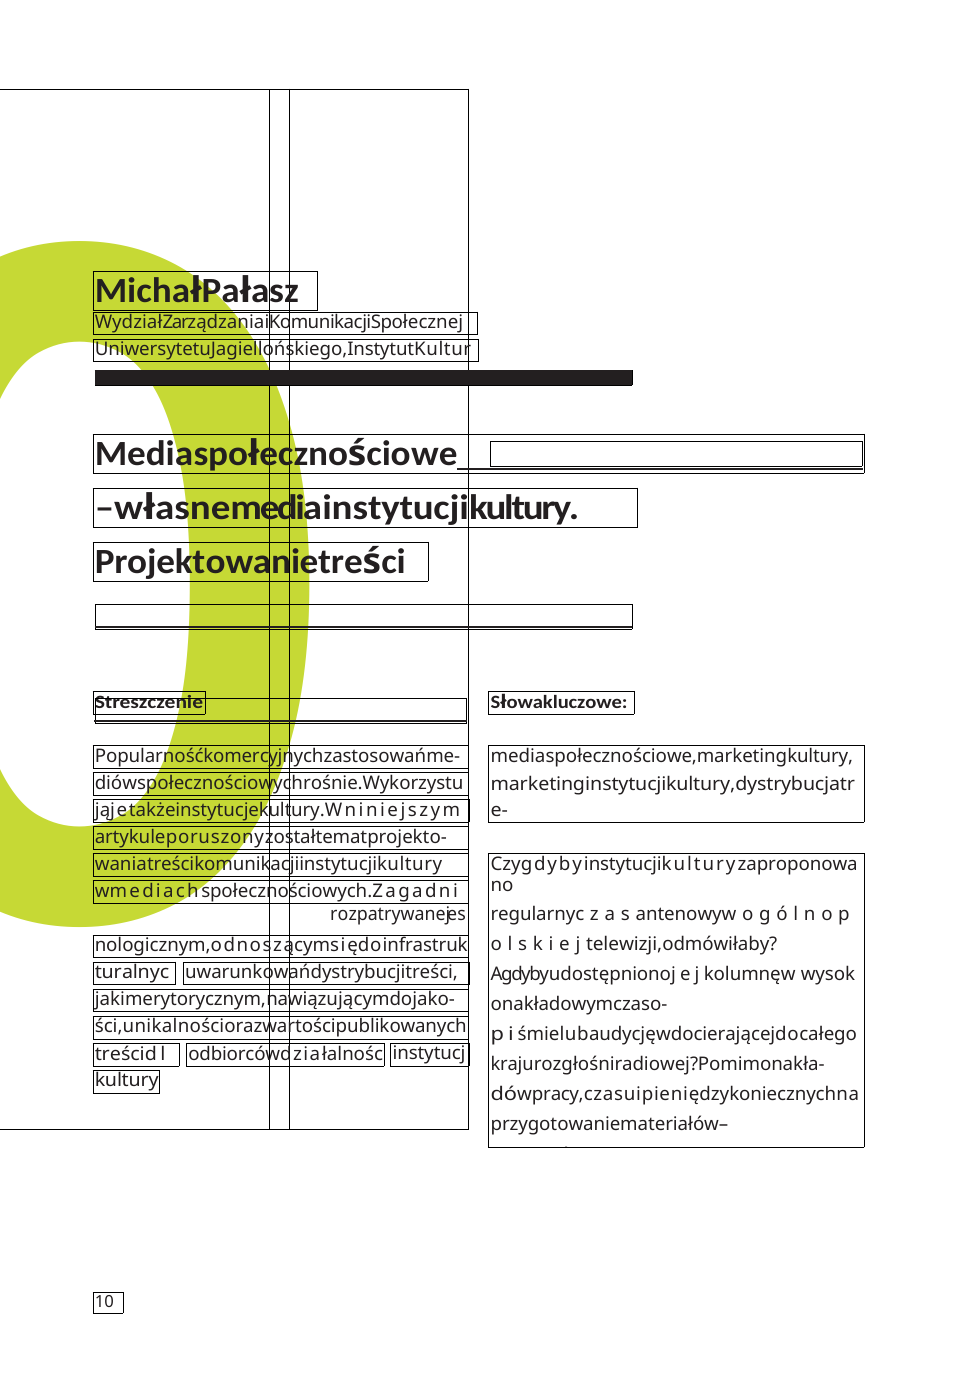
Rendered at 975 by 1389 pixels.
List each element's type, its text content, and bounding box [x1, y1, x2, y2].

text waniatreścikomunikacjiinstytucjikultury [94, 854, 468, 874]
text 9 [271, 630, 289, 698]
text 0rozpatrywanejestzarównowaspekcietech- [290, 90, 468, 312]
text MichałPałasz [94, 272, 317, 310]
text 0rozpatrywanejestzarównowaspekcietech- [290, 386, 468, 433]
text 0rozpatrywanejestzarównowaspekcietech- [290, 904, 468, 934]
text Streszczenie [96, 699, 205, 713]
text 9 [271, 474, 289, 488]
text 9 [271, 582, 289, 604]
text mediaspołecznościowe,marketingkultury, [490, 746, 864, 766]
text 0rozpatrywanejestzarównowaspekcietech- [296, 699, 466, 720]
text ści,unikalnościorazwartościpublikowanych [94, 1017, 468, 1037]
text wmediachspołecznościowych.Zagadnienie [94, 881, 468, 903]
text 9 [271, 528, 289, 542]
text odbiorcówdziałalności [188, 1044, 383, 1066]
text 9 [271, 1012, 289, 1016]
text 0rozpatrywanejestzarównowaspekcietech- [0, 342, 190, 826]
text uwarunkowańdystrybucjitreści, [185, 963, 468, 983]
text diówspołecznościowychrośnie.Wykorzystu- [94, 773, 468, 795]
text nologicznym,odnoszącymsiędoinfrastruk- [94, 936, 468, 957]
text turalnych [94, 963, 175, 984]
text regularnyczasantenowywogólnopolskiejtelewizji,odmówiłaby?Agdybyudostępnionojejkolumnęwwysokonakładowymczaso-piśmielubaudycjęwdocierającejdocałegokrajurozgłośniradiowej?Pomimonakła-dówpracy,czasuipieniędzykoniecznychnaprzygotowaniemateriałów–zpewnościąnie.Niestetytegotypupropozycjewychodząodmediówtradycyjnychniezmiernierzadko.Inaczejjestzmediamispołecznościowymi. [490, 900, 862, 1147]
text 9 [271, 90, 289, 271]
text Słowakluczowe: [490, 692, 634, 713]
text kultury. [94, 1071, 159, 1093]
text Czygdybyinstytucjikulturyzaproponowano [490, 854, 864, 896]
text treścidla [94, 1044, 179, 1066]
text 9 [271, 904, 289, 934]
text Mediaspołecznościowe [94, 435, 864, 473]
text UniwersytetuJagiellońskiego,InstytutKultury [94, 340, 478, 361]
text 0rozpatrywanejestzarównowaspekcietech- [309, 528, 468, 604]
text 9 [271, 985, 289, 989]
text 0rozpatrywanejestzarównowaspekcietech- [0, 904, 269, 1129]
text 9 [271, 605, 289, 626]
text [94, 692, 205, 698]
text 108 [94, 1293, 122, 1313]
text jakimerytorycznym,nawiązującymdojako- [94, 990, 468, 1010]
text 9 [271, 958, 289, 962]
text 9 [271, 335, 289, 339]
text 0rozpatrywanejestzarównowaspekcietech- [309, 605, 468, 626]
text 0rozpatrywanejestzarównowaspekcietech- [96, 605, 190, 626]
text 0rozpatrywanejestzarównowaspekcietech- [306, 474, 468, 488]
text 0rozpatrywanejestzarównowaspekcietech- [290, 1040, 468, 1129]
text 9 [271, 362, 289, 370]
text marketinginstytucjikultury,dystrybucjatre- [490, 771, 864, 822]
text 0rozpatrywanejestzarównowaspekcietech- [290, 362, 468, 370]
text instytucji [392, 1044, 468, 1066]
text –własnemediainstytucjikultury. [94, 489, 637, 527]
text Projektowanietreści [94, 543, 428, 581]
text jąjetakżeinstytucjekultury.Wniniejszym [94, 800, 468, 820]
text 0rozpatrywanejestzarównowaspekcietech- [290, 630, 468, 745]
text 9 [271, 1067, 289, 1129]
text 9 [271, 386, 289, 433]
text 0rozpatrywanejestzarównowaspekcietech- [0, 90, 269, 271]
text artykuleporuszonyzostałtematprojekto- [94, 827, 468, 847]
text Popularnośćkomercyjnychzastosowańme- [94, 746, 468, 766]
text 9 [271, 699, 289, 720]
text WydziałZarządzaniaiKomunikacjiSpołecznej [94, 313, 477, 333]
text 9 [271, 724, 289, 745]
